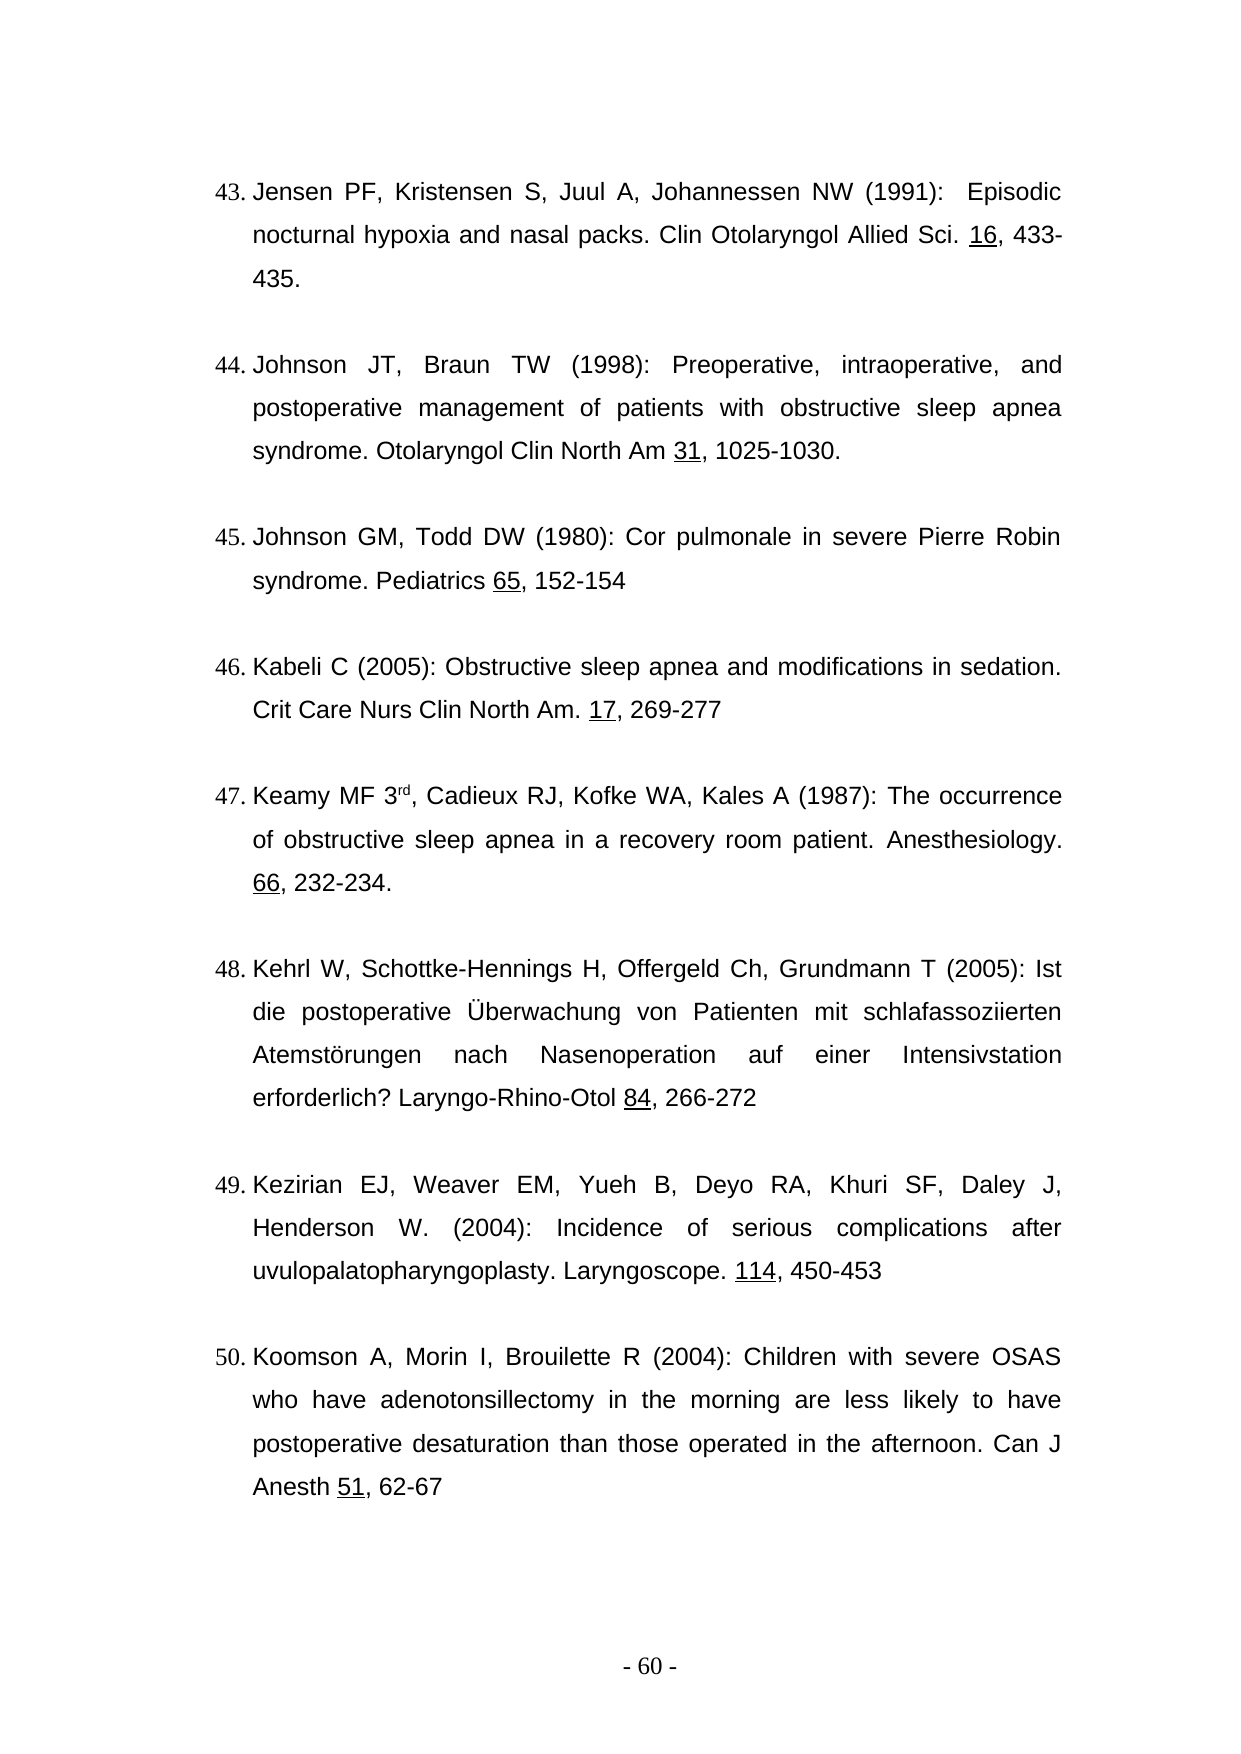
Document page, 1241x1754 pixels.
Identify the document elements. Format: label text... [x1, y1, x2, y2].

list Kezirian EJ, Weaver EM, Yueh B, Deyo RA, Khuri SF, Daley J, Henderson W. (2004): Incidence of serious complications after uvulopalatopharyngoplasty. Laryngoscope. 114, 450-453 [215, 1170, 1063, 1285]
list Kabeli C (2005): Obstructive sleep apnea and modifications in sedation. Crit Care Nurs Clin North Am. 17, 269-277 [215, 652, 1063, 724]
list Johnson GM, Todd DW (1980): Cor pulmonale in severe Pierre Robin syndrome. Pediatrics 65, 152-154 [215, 522, 1063, 594]
list Keamy MF 3rd, Cadieux RJ, Kofke WA, Kales A (1987): The occurrence of obstructive sleep apnea in a recovery room patient. Anesthesiology. 66, 232-234. [215, 781, 1063, 896]
list Johnson JT, Braun TW (1998): Preoperative, intraoperative, and postoperative management of patients with obstructive sleep apnea syndrome. Otolaryngol Clin North Am 31, 1025-1030. [215, 350, 1063, 465]
list Kehrl W, Schottke-Hennings H, Offergeld Ch, Grundmann T (2005): Ist die postoperative Überwachung von Patienten mit schlafassoziierten Atemstörungen nach Nasenoperation auf einer Intensivstation erforderlich? Laryngo-Rhino-Otol 84, 266-272 [215, 954, 1063, 1112]
list Koomson A, Morin I, Brouilette R (2004): Children with severe OSAS who have adenotonsillectomy in the morning are less likely to have postoperative desaturation than those operated in the afternoon. Can J Anesth 51, 62-67 [215, 1342, 1063, 1501]
list Jensen PF, Kristensen S, Juul A, Johannessen NW (1991): Episodic nocturnal hypoxia and nasal packs. Clin Otolaryngol Allied Sci. 16, 433-435. [215, 177, 1063, 292]
